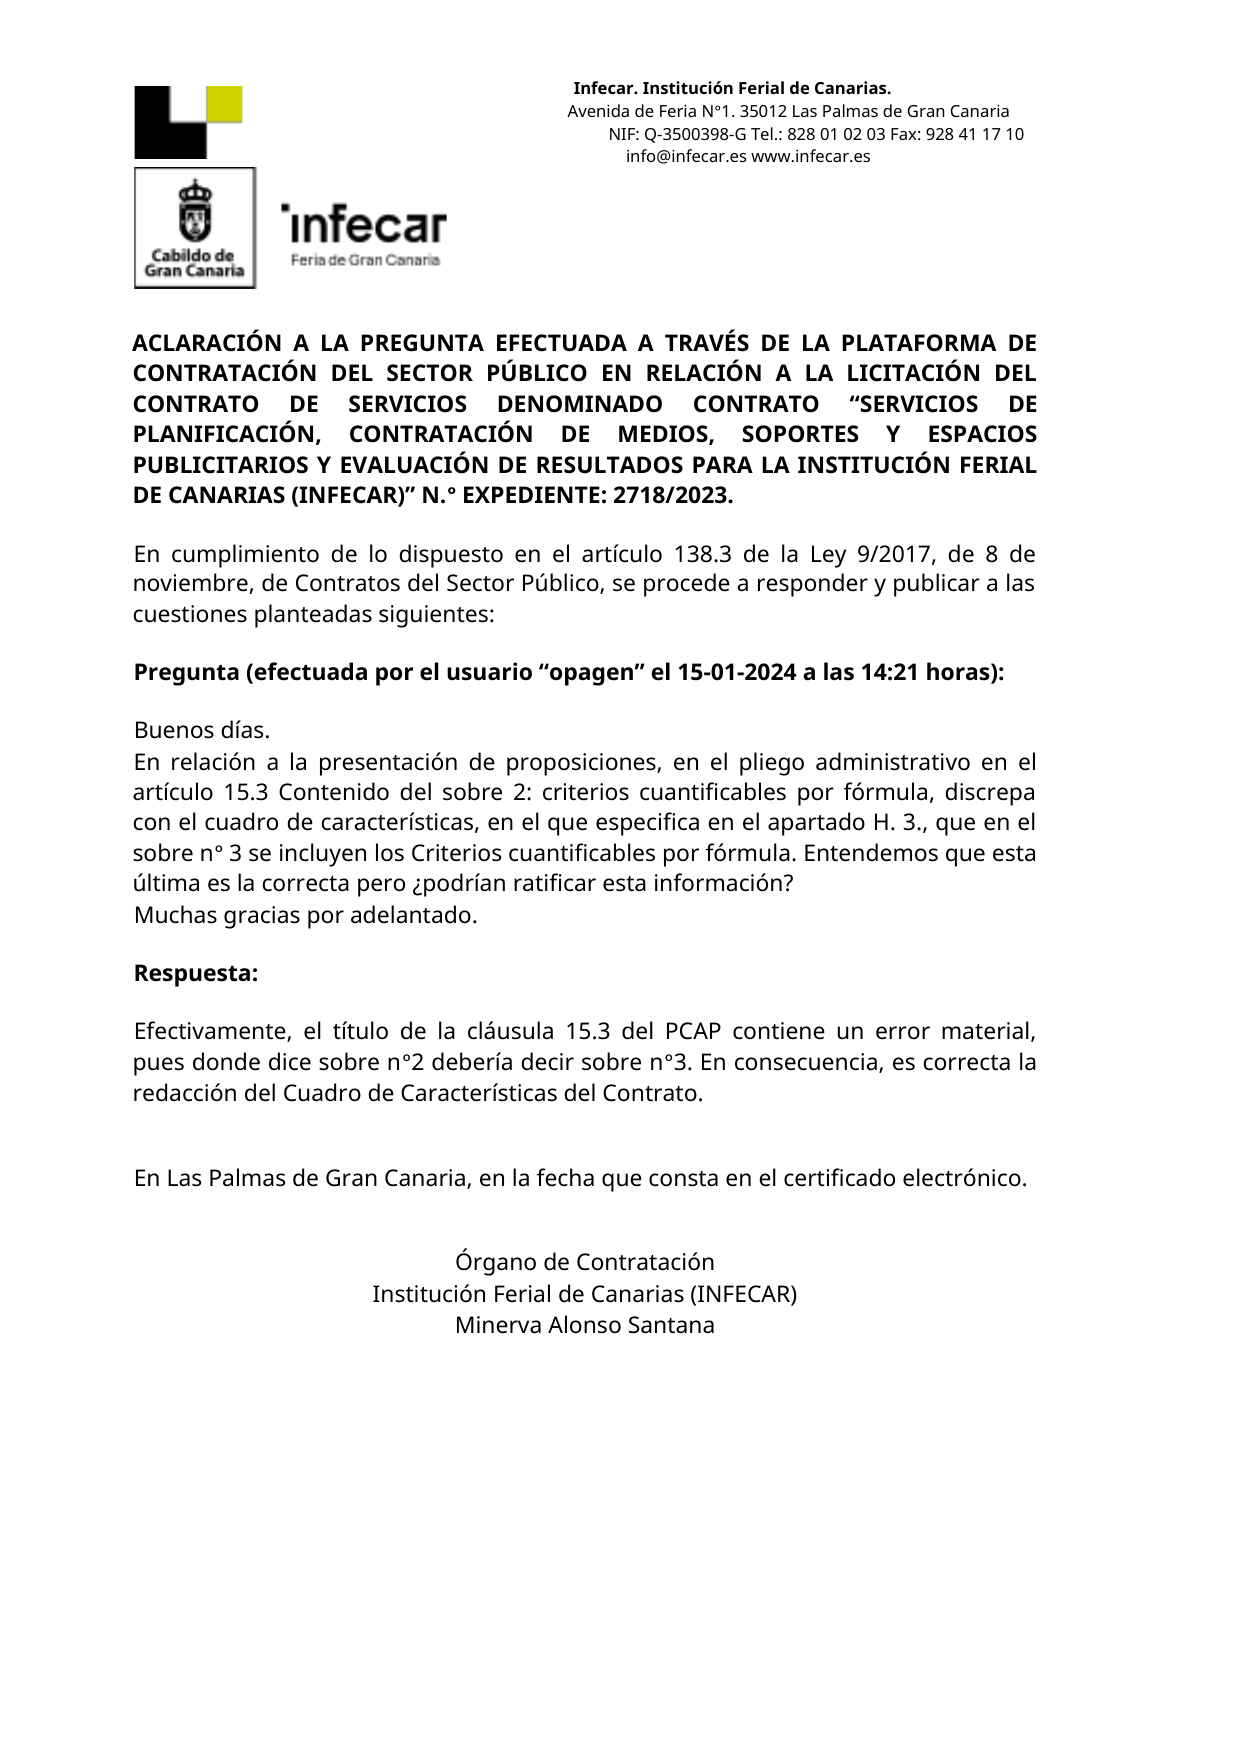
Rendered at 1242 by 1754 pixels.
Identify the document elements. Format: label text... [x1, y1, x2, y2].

text En cumplimiento de lo dispuesto en el artículo 138.3 de la Ley 9/2017, de 8 de noviembre, de Contratos del Sector Público, se procede a responder y publicar a las cuestiones planteadas siguientes: [132, 538, 1037, 629]
text En Las Palmas de Gran Canaria, en la fecha que consta en el certificado electrónico. [133, 1161, 1038, 1193]
text Minerva Alonso Santana [131, 1309, 1038, 1340]
picture [134, 167, 447, 289]
text En relación a la presentación de proposiciones, en el pliego administrativo en el artículo 15.3 Contenido del sobre 2: criterios cuantificables por fórmula, discrepa con el cuadro de características, en el que especifica en el apartado H. 3., que en el sobre nº 3 se incluyen los Criterios cuantificables por fórmula. Entendemos que esta última es la correcta pero ¿podrían ratificar esta información? [132, 746, 1038, 899]
text Respuesta: [133, 957, 1038, 988]
text NIF: Q-3500398-G Tel.: 828 01 02 03 Fax: 928 41 17 10 [243, 122, 1025, 145]
text Infecar. Institución Ferial de Canarias. [131, 77, 891, 100]
text Avenida de Feria Nº1. 35012 Las Palmas de Gran Canaria [243, 100, 1010, 122]
text Buenos días. [133, 714, 1038, 746]
text Órgano de Contratación [131, 1246, 1038, 1277]
text Muchas gracias por adelantado. [133, 899, 1038, 930]
text Institución Ferial de Canarias (INFECAR) [131, 1277, 1038, 1309]
text info@infecar.es www.infecar.es [131, 145, 871, 168]
text ACLARACIÓN A LA PREGUNTA EFECTUADA A TRAVÉS DE LA PLATAFORMA DE CONTRATACIÓN DEL SECTOR PÚBLICO EN RELACIÓN A LA LICITACIÓN DEL CONTRATO DE SERVICIOS DENOMINADO CONTRATO “SERVICIOS DE PLANIFICACIÓN, CONTRATACIÓN DE MEDIOS, SOPORTES Y ESPACIOS PUBLICITARIOS Y EVALUACIÓN DE RESULTADOS PARA LA INSTITUCIÓN FERIAL DE CANARIAS (INFECAR)” N.º EXPEDIENTE: 2718/2023. [132, 327, 1038, 511]
text Pregunta (efectuada por el usuario “opagen” el 15-01-2024 a las 14:21 horas): [133, 656, 1038, 687]
picture [134, 86, 243, 159]
text Efectivamente, el título de la cláusula 15.3 del PCAP contiene un error material, pues donde dice sobre nº2 debería decir sobre nº3. En consecuencia, es correcta la redacción del Cuadro de Características del Contrato. [132, 1015, 1038, 1108]
